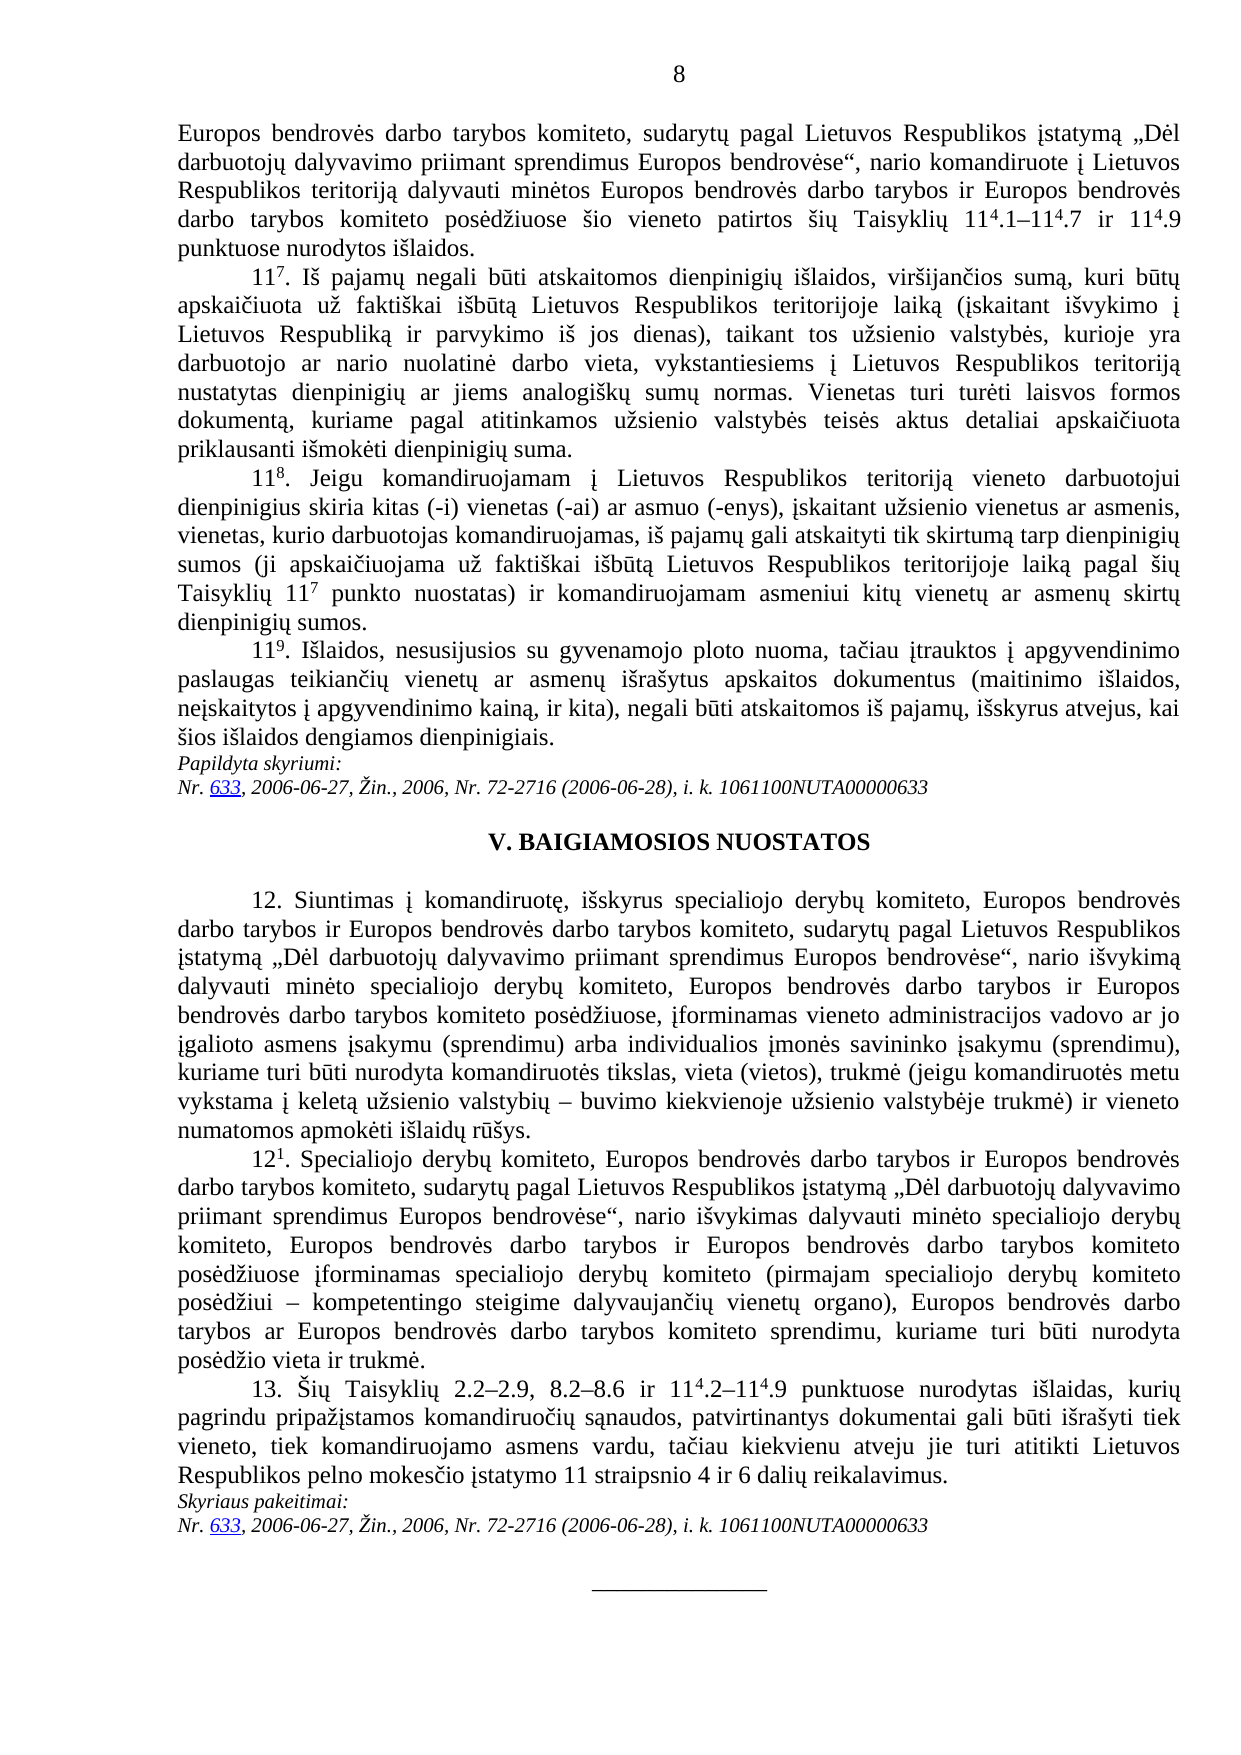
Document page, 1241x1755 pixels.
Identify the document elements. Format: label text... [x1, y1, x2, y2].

text Nr. 633, 2006-06-27, Žin., 2006, Nr. 72-2716 (2006-06-28), i. k. 1061100NUTA00000633 [177, 1513, 1181, 1537]
text Papildyta skyriumi: [177, 751, 1181, 775]
text Skyriaus pakeitimai: [177, 1489, 1181, 1513]
text 13. Šių Taisyklių 2.2–2.9, 8.2–8.6 ir 114.2–114.9 punktuose nurodytas išlaidas, kurių pagrindu pripažįstamos komandiruočių sąnaudos, patvirtinantys dokumentai gali būti išrašyti tiek vieneto, tiek komandiruojamo asmens vardu, tačiau kiekvienu atveju jie turi atitikti Lietuvos Respublikos pelno mokesčio įstatymo 11 straipsnio 4 ir 6 dalių reikalavimus. [177, 1374, 1181, 1489]
text 121. Specialiojo derybų komiteto, Europos bendrovės darbo tarybos ir Europos bendrovės darbo tarybos komiteto, sudarytų pagal Lietuvos Respublikos įstatymą „Dėl darbuotojų dalyvavimo priimant sprendimus Europos bendrovėse“, nario išvykimas dalyvauti minėto specialiojo derybų komiteto, Europos bendrovės darbo tarybos ir Europos bendrovės darbo tarybos komiteto posėdžiuose įforminamas specialiojo derybų komiteto (pirmajam specialiojo derybų komiteto posėdžiui – kompetentingo steigime dalyvaujančių vienetų organo), Europos bendrovės darbo tarybos ar Europos bendrovės darbo tarybos komiteto sprendimu, kuriame turi būti nurodyta posėdžio vieta ir trukmė. [177, 1144, 1181, 1374]
text 117. Iš pajamų negali būti atskaitomos dienpinigių išlaidos, viršijančios sumą, kuri būtų apskaičiuota už faktiškai išbūtą Lietuvos Respublikos teritorijoje laiką (įskaitant išvykimo į Lietuvos Respubliką ir parvykimo iš jos dienas), taikant tos užsienio valstybės, kurioje yra darbuotojo ar nario nuolatinė darbo vieta, vykstantiesiems į Lietuvos Respublikos teritoriją nustatytas dienpinigių ar jiems analogiškų sumų normas. Vienetas turi turėti laisvos formos dokumentą, kuriame pagal atitinkamos užsienio valstybės teisės aktus detaliai apskaičiuota priklausanti išmokėti dienpinigių suma. [177, 262, 1181, 463]
text 118. Jeigu komandiruojamam į Lietuvos Respublikos teritoriją vieneto darbuotojui dienpinigius skiria kitas (-i) vienetas (-ai) ar asmuo (-enys), įskaitant užsienio vienetus ar asmenis, vienetas, kurio darbuotojas komandiruojamas, iš pajamų gali atskaityti tik skirtumą tarp dienpinigių sumos (ji apskaičiuojama už faktiškai išbūtą Lietuvos Respublikos teritorijoje laiką pagal šių Taisyklių 117 punkto nuostatas) ir komandiruojamam asmeniui kitų vienetų ar asmenų skirtų dienpinigių sumos. [177, 463, 1181, 636]
text Nr. 633, 2006-06-27, Žin., 2006, Nr. 72-2716 (2006-06-28), i. k. 1061100NUTA00000633 [177, 775, 1181, 799]
text V. BAIGIAMOSIOS NUOSTATOS [177, 827, 1181, 856]
text 119. Išlaidos, nesusijusios su gyvenamojo ploto nuoma, tačiau įtrauktos į apgyvendinimo paslaugas teikiančių vienetų ar asmenų išrašytus apskaitos dokumentus (maitinimo išlaidos, neįskaitytos į apgyvendinimo kainą, ir kita), negali būti atskaitomos iš pajamų, išskyrus atvejus, kai šios išlaidos dengiamos dienpinigiais. [177, 636, 1181, 751]
text ______________ [177, 1566, 1181, 1594]
text Europos bendrovės darbo tarybos komiteto, sudarytų pagal Lietuvos Respublikos įstatymą „Dėl darbuotojų dalyvavimo priimant sprendimus Europos bendrovėse“, nario komandiruote į Lietuvos Respublikos teritoriją dalyvauti minėtos Europos bendrovės darbo tarybos ir Europos bendrovės darbo tarybos komiteto posėdžiuose šio vieneto patirtos šių Taisyklių 114.1–114.7 ir 114.9 punktuose nurodytos išlaidos. [177, 118, 1181, 262]
text 12. Siuntimas į komandiruotę, išskyrus specialiojo derybų komiteto, Europos bendrovės darbo tarybos ir Europos bendrovės darbo tarybos komiteto, sudarytų pagal Lietuvos Respublikos įstatymą „Dėl darbuotojų dalyvavimo priimant sprendimus Europos bendrovėse“, nario išvykimą dalyvauti minėto specialiojo derybų komiteto, Europos bendrovės darbo tarybos ir Europos bendrovės darbo tarybos komiteto posėdžiuose, įforminamas vieneto administracijos vadovo ar jo įgalioto asmens įsakymu (sprendimu) arba individualios įmonės savininko įsakymu (sprendimu), kuriame turi būti nurodyta komandiruotės tikslas, vieta (vietos), trukmė (jeigu komandiruotės metu vykstama į keletą užsienio valstybių – buvimo kiekvienoje užsienio valstybėje trukmė) ir vieneto numatomos apmokėti išlaidų rūšys. [177, 885, 1181, 1144]
